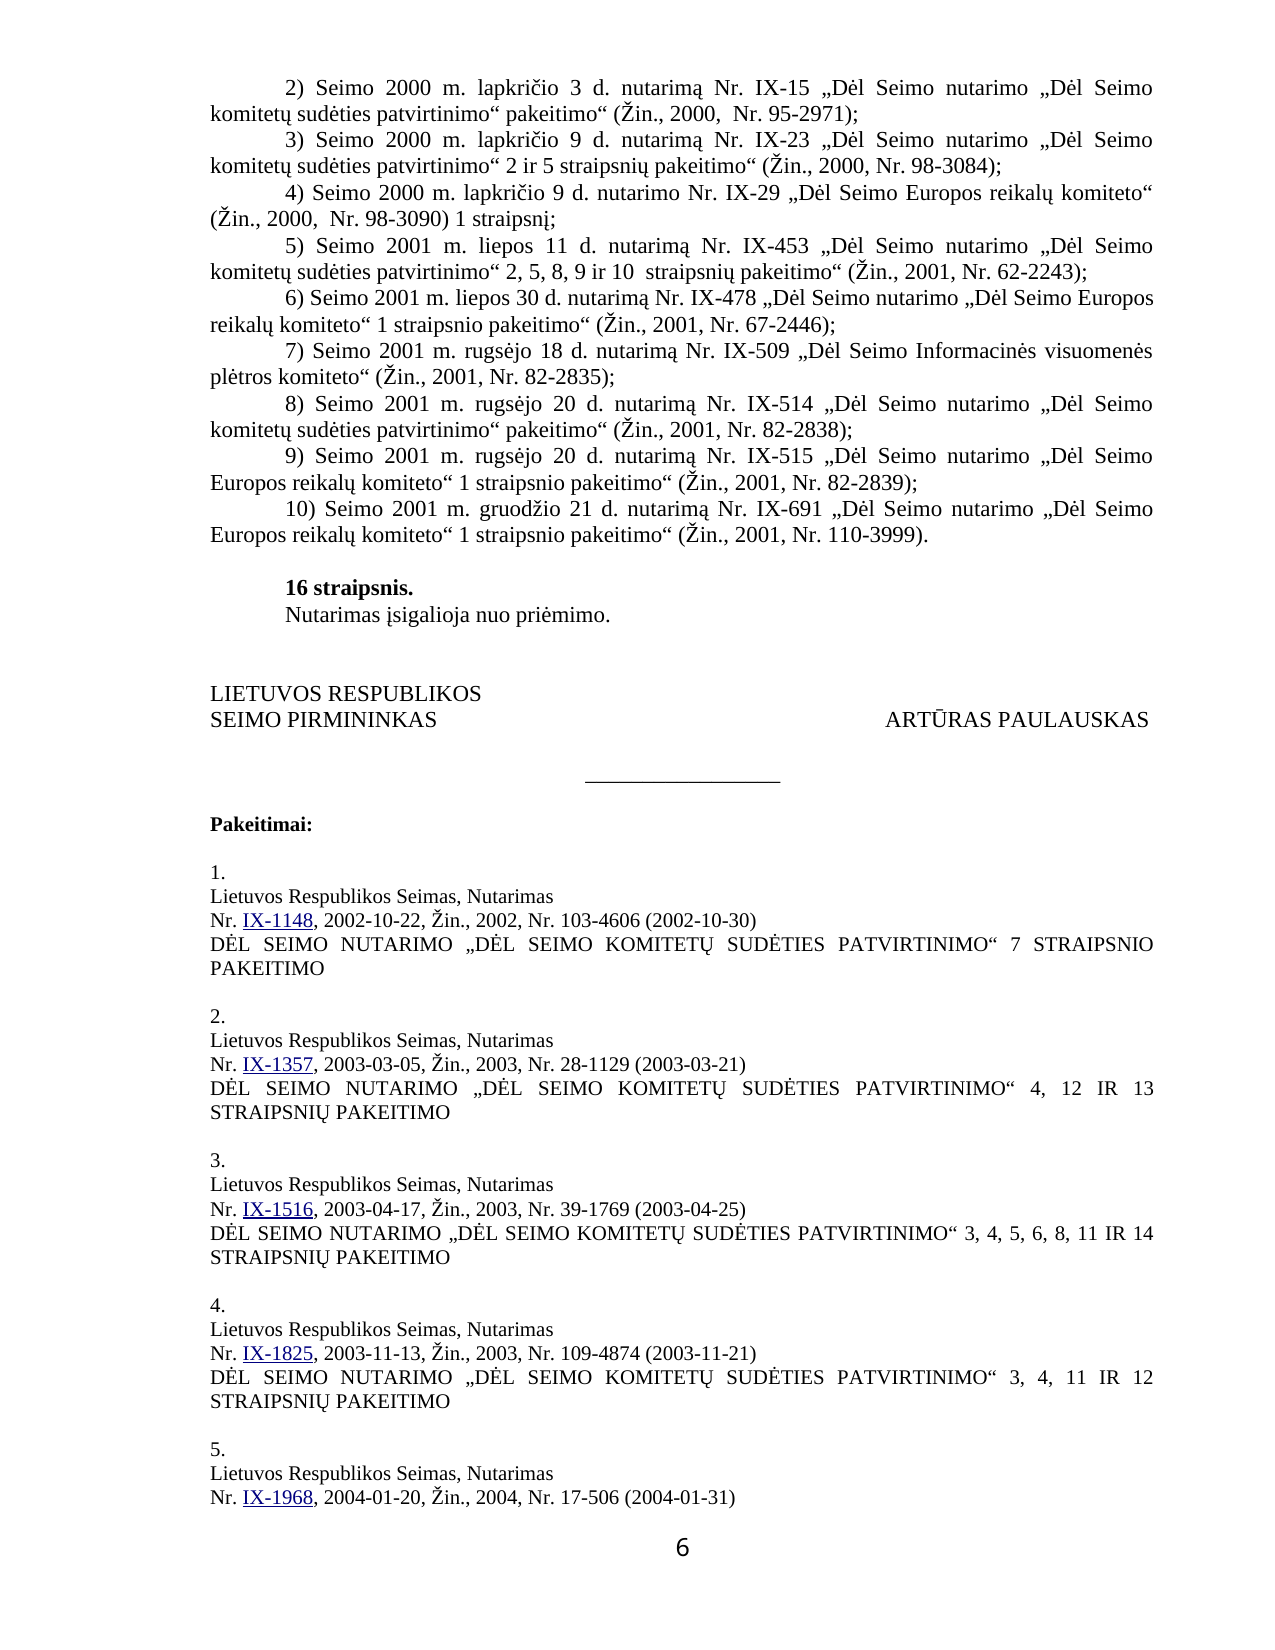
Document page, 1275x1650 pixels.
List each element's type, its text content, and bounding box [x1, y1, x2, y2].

text Lietuvos Respublikos Seimas, Nutarimas [210, 1172, 1155, 1196]
text Lietuvos Respublikos Seimas, Nutarimas [210, 1028, 1155, 1052]
text Nutarimas įsigalioja nuo priėmimo. [210, 601, 1155, 627]
text 2) Seimo 2000 m. lapkričio 3 d. nutarimą Nr. IX-15 „Dėl Seimo nutarimo „Dėl Seimo komitetų sudėties patvirtinimo“ pakeitimo“ (Žin., 2000, Nr. 95-2971); [210, 73, 1155, 126]
text 4. [210, 1293, 1155, 1317]
text LIETUVOS RESPUBLIKOS [210, 680, 1155, 706]
text Nr. IX-1516, 2003-04-17, Žin., 2003, Nr. 39-1769 (2003-04-25) [210, 1196, 1155, 1221]
text 6) Seimo 2001 m. liepos 30 d. nutarimą Nr. IX-478 „Dėl Seimo nutarimo „Dėl Seimo Europos reikalų komiteto“ 1 straipsnio pakeitimo“ (Žin., 2001, Nr. 67-2446); [210, 284, 1155, 337]
text 10) Seimo 2001 m. gruodžio 21 d. nutarimą Nr. IX-691 „Dėl Seimo nutarimo „Dėl Seimo Europos reikalų komiteto“ 1 straipsnio pakeitimo“ (Žin., 2001, Nr. 110-3999). [210, 495, 1155, 548]
text SEIMO PIRMININKAS ARTŪRAS PAULAUSKAS [210, 706, 1155, 732]
text 16 straipsnis. [210, 574, 1155, 601]
text 8) Seimo 2001 m. rugsėjo 20 d. nutarimą Nr. IX-514 „Dėl Seimo nutarimo „Dėl Seimo komitetų sudėties patvirtinimo“ pakeitimo“ (Žin., 2001, Nr. 82-2838); [210, 390, 1155, 442]
text Nr. IX-1825, 2003-11-13, Žin., 2003, Nr. 109-4874 (2003-11-21) [210, 1341, 1155, 1365]
text Nr. IX-1968, 2004-01-20, Žin., 2004, Nr. 17-506 (2004-01-31) [210, 1485, 1155, 1509]
text Nr. IX-1148, 2002-10-22, Žin., 2002, Nr. 103-4606 (2002-10-30) [210, 908, 1155, 932]
text 3) Seimo 2000 m. lapkričio 9 d. nutarimą Nr. IX-23 „Dėl Seimo nutarimo „Dėl Seimo komitetų sudėties patvirtinimo“ 2 ir 5 straipsnių pakeitimo“ (Žin., 2000, Nr. 98-3084); [210, 126, 1155, 179]
text DĖL SEIMO NUTARIMO „DĖL SEIMO KOMITETŲ SUDĖTIES PATVIRTINIMO“ 4, 12 IR 13 STRAIPSNIŲ PAKEITIMO [210, 1076, 1155, 1124]
text DĖL SEIMO NUTARIMO „DĖL SEIMO KOMITETŲ SUDĖTIES PATVIRTINIMO“ 7 STRAIPSNIO PAKEITIMO [210, 932, 1155, 980]
text Nr. IX-1357, 2003-03-05, Žin., 2003, Nr. 28-1129 (2003-03-21) [210, 1052, 1155, 1076]
text _________________ [210, 759, 1155, 785]
text 7) Seimo 2001 m. rugsėjo 18 d. nutarimą Nr. IX-509 „Dėl Seimo Informacinės visuomenės plėtros komiteto“ (Žin., 2001, Nr. 82-2835); [210, 337, 1155, 390]
text 5) Seimo 2001 m. liepos 11 d. nutarimą Nr. IX-453 „Dėl Seimo nutarimo „Dėl Seimo komitetų sudėties patvirtinimo“ 2, 5, 8, 9 ir 10 straipsnių pakeitimo“ (Žin., 2001, Nr. 62-2243); [210, 232, 1155, 284]
text 5. [210, 1437, 1155, 1461]
text Lietuvos Respublikos Seimas, Nutarimas [210, 1317, 1155, 1341]
text DĖL SEIMO NUTARIMO „DĖL SEIMO KOMITETŲ SUDĖTIES PATVIRTINIMO“ 3, 4, 11 IR 12 STRAIPSNIŲ PAKEITIMO [210, 1365, 1155, 1413]
text 9) Seimo 2001 m. rugsėjo 20 d. nutarimą Nr. IX-515 „Dėl Seimo nutarimo „Dėl Seimo Europos reikalų komiteto“ 1 straipsnio pakeitimo“ (Žin., 2001, Nr. 82-2839); [210, 442, 1155, 495]
text Lietuvos Respublikos Seimas, Nutarimas [210, 1461, 1155, 1485]
text 1. [210, 859, 1155, 884]
text Lietuvos Respublikos Seimas, Nutarimas [210, 884, 1155, 908]
text 2. [210, 1004, 1155, 1028]
text Pakeitimai: [210, 811, 1155, 836]
text 3. [210, 1148, 1155, 1172]
text 4) Seimo 2000 m. lapkričio 9 d. nutarimo Nr. IX-29 „Dėl Seimo Europos reikalų komiteto“ (Žin., 2000, Nr. 98-3090) 1 straipsnį; [210, 179, 1155, 232]
text DĖL SEIMO NUTARIMO „DĖL SEIMO KOMITETŲ SUDĖTIES PATVIRTINIMO“ 3, 4, 5, 6, 8, 11 IR 14 STRAIPSNIŲ PAKEITIMO [210, 1221, 1155, 1269]
